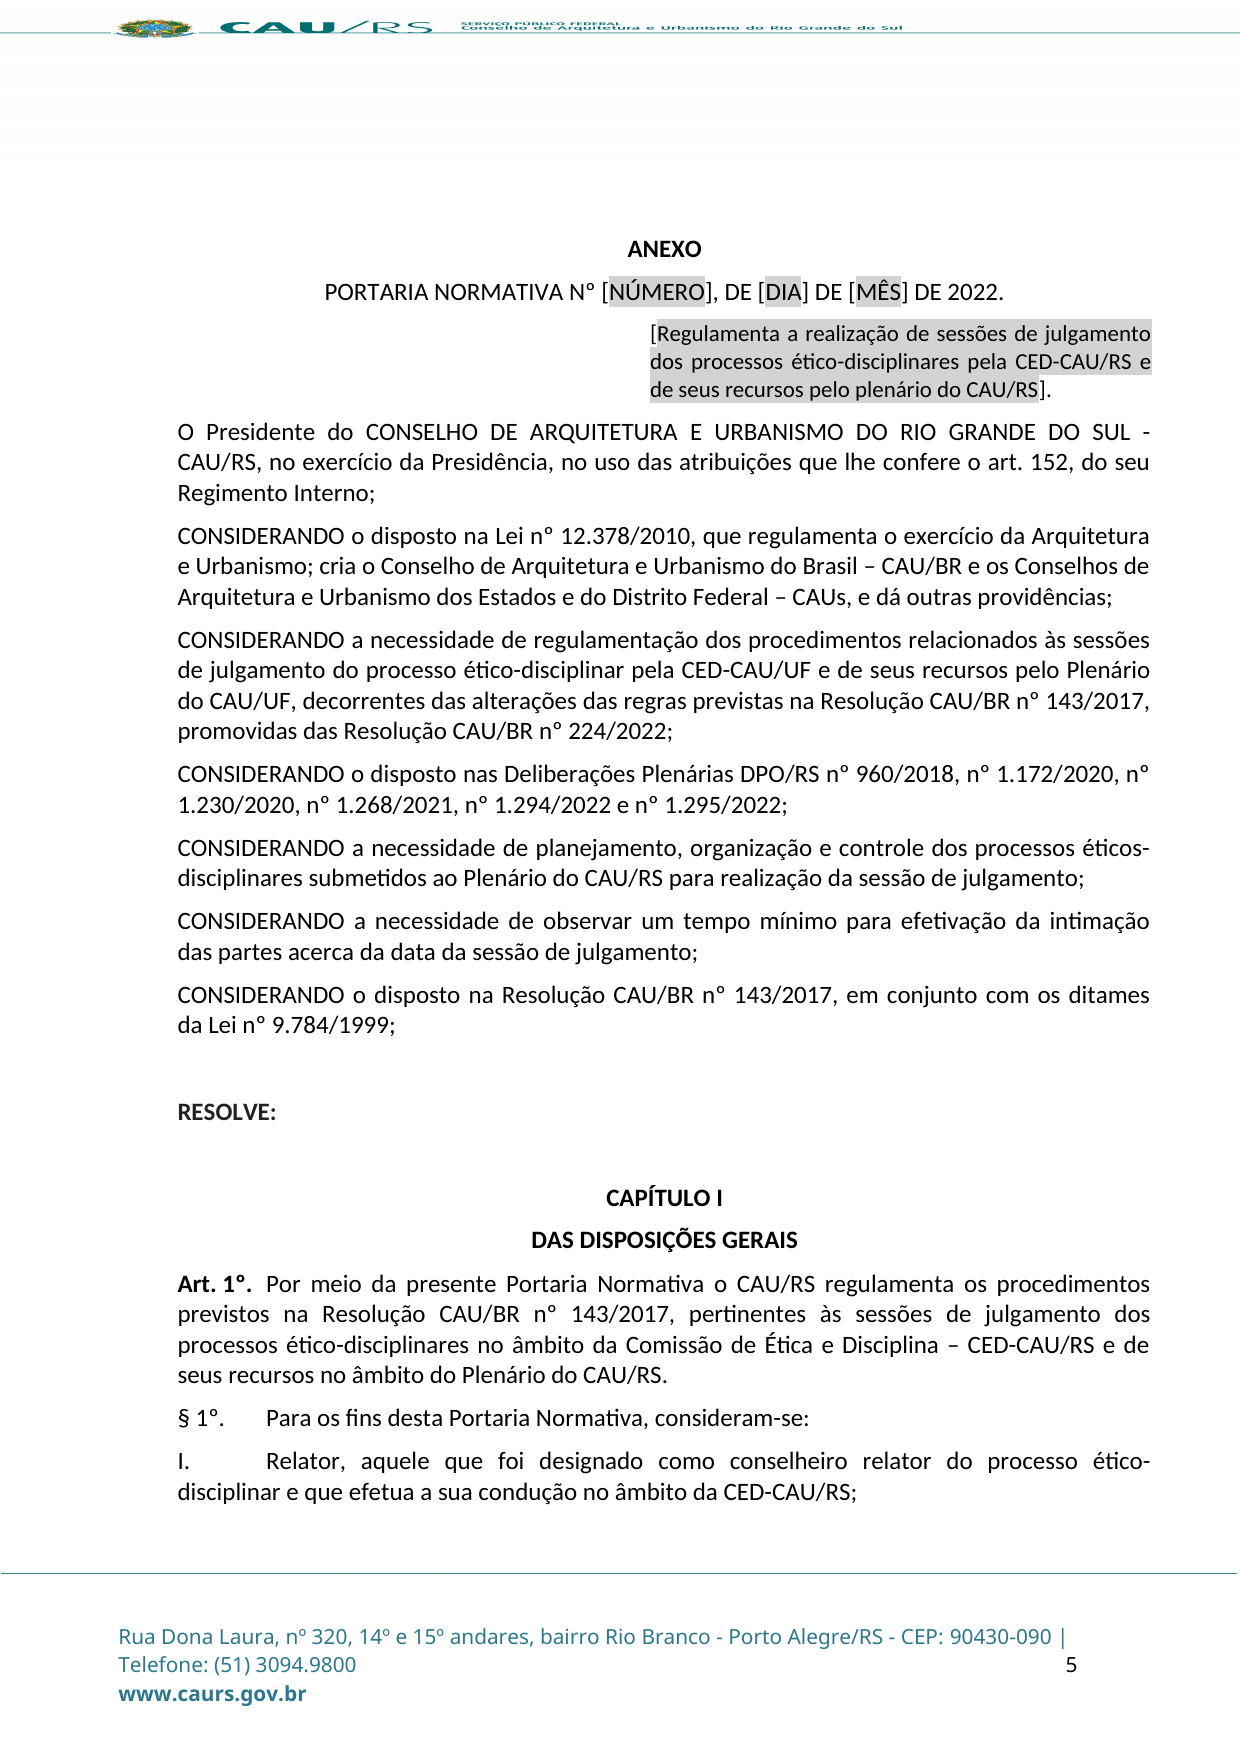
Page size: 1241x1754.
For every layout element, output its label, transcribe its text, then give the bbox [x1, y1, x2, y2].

text CONSIDERANDO a necessidade de observar um tempo mínimo para efetivação da intimação das partes acerca da data da sessão de julgamento; [177, 906, 1152, 967]
text CONSIDERANDO a necessidade de regulamentação dos procedimentos relacionados às sessões de julgamento do processo ético-disciplinar pela CED-CAU/UF e de seus recursos pelo Plenário do CAU/UF, decorrentes das alterações das regras previstas na Resolução CAU/BR nº 143/2017, promovidas das Resolução CAU/BR nº 224/2022; [177, 624, 1152, 746]
text ANEXO [177, 233, 1152, 264]
text RESOLVE: [177, 1096, 1152, 1126]
list DAS DISPOSIÇÕES GERAIS [177, 1225, 1152, 1255]
text CONSIDERANDO a necessidade de planejamento, organização e controle dos processos éticos-disciplinares submetidos ao Plenário do CAU/RS para realização da sessão de julgamento; [177, 832, 1152, 893]
text [Regulamenta a realização de sessões de julgamento dos processos ético-disciplinares pela CED-CAU/RS e de seus recursos pelo plenário do CAU/RS]. [650, 319, 1152, 403]
list Por meio da presente Portaria Normativa o CAU/RS regulamenta os procedimentos previstos na Resolução CAU/BR nº 143/2017, pertinentes às sessões de julgamento dos processos ético-disciplinares no âmbito da Comissão de Ética e Disciplina – CED-CAU/RS e de seus recursos no âmbito do Plenário do CAU/RS. [177, 1268, 1152, 1390]
text PORTARIA NORMATIVA Nº [NÚMERO], DE [DIA] DE [MÊS] DE 2022. [177, 276, 1152, 307]
text CONSIDERANDO o disposto na Lei nº 12.378/2010, que regulamenta o exercício da Arquitetura e Urbanismo; cria o Conselho de Arquitetura e Urbanismo do Brasil – CAU/BR e os Conselhos de Arquitetura e Urbanismo dos Estados e do Distrito Federal – CAUs, e dá outras providências; [177, 520, 1152, 611]
list CAPÍTULO I [177, 1182, 1152, 1212]
list Relator, aquele que foi designado como conselheiro relator do processo ético-disciplinar e que efetua a sua condução no âmbito da CED-CAU/RS; [177, 1445, 1152, 1506]
text CONSIDERANDO o disposto na Resolução CAU/BR nº 143/2017, em conjunto com os ditames da Lei nº 9.784/1999; [177, 979, 1152, 1040]
text O Presidente do CONSELHO DE ARQUITETURA E URBANISMO DO RIO GRANDE DO SUL - CAU/RS, no exercício da Presidência, no uso das atribuições que lhe confere o art. 152, do seu Regimento Interno; [177, 416, 1152, 507]
text CONSIDERANDO o disposto nas Deliberações Plenárias DPO/RS nº 960/2018, nº 1.172/2020, nº 1.230/2020, nº 1.268/2021, nº 1.294/2022 e nº 1.295/2022; [177, 758, 1152, 819]
list Para os fins desta Portaria Normativa, consideram-se: [177, 1402, 1152, 1433]
